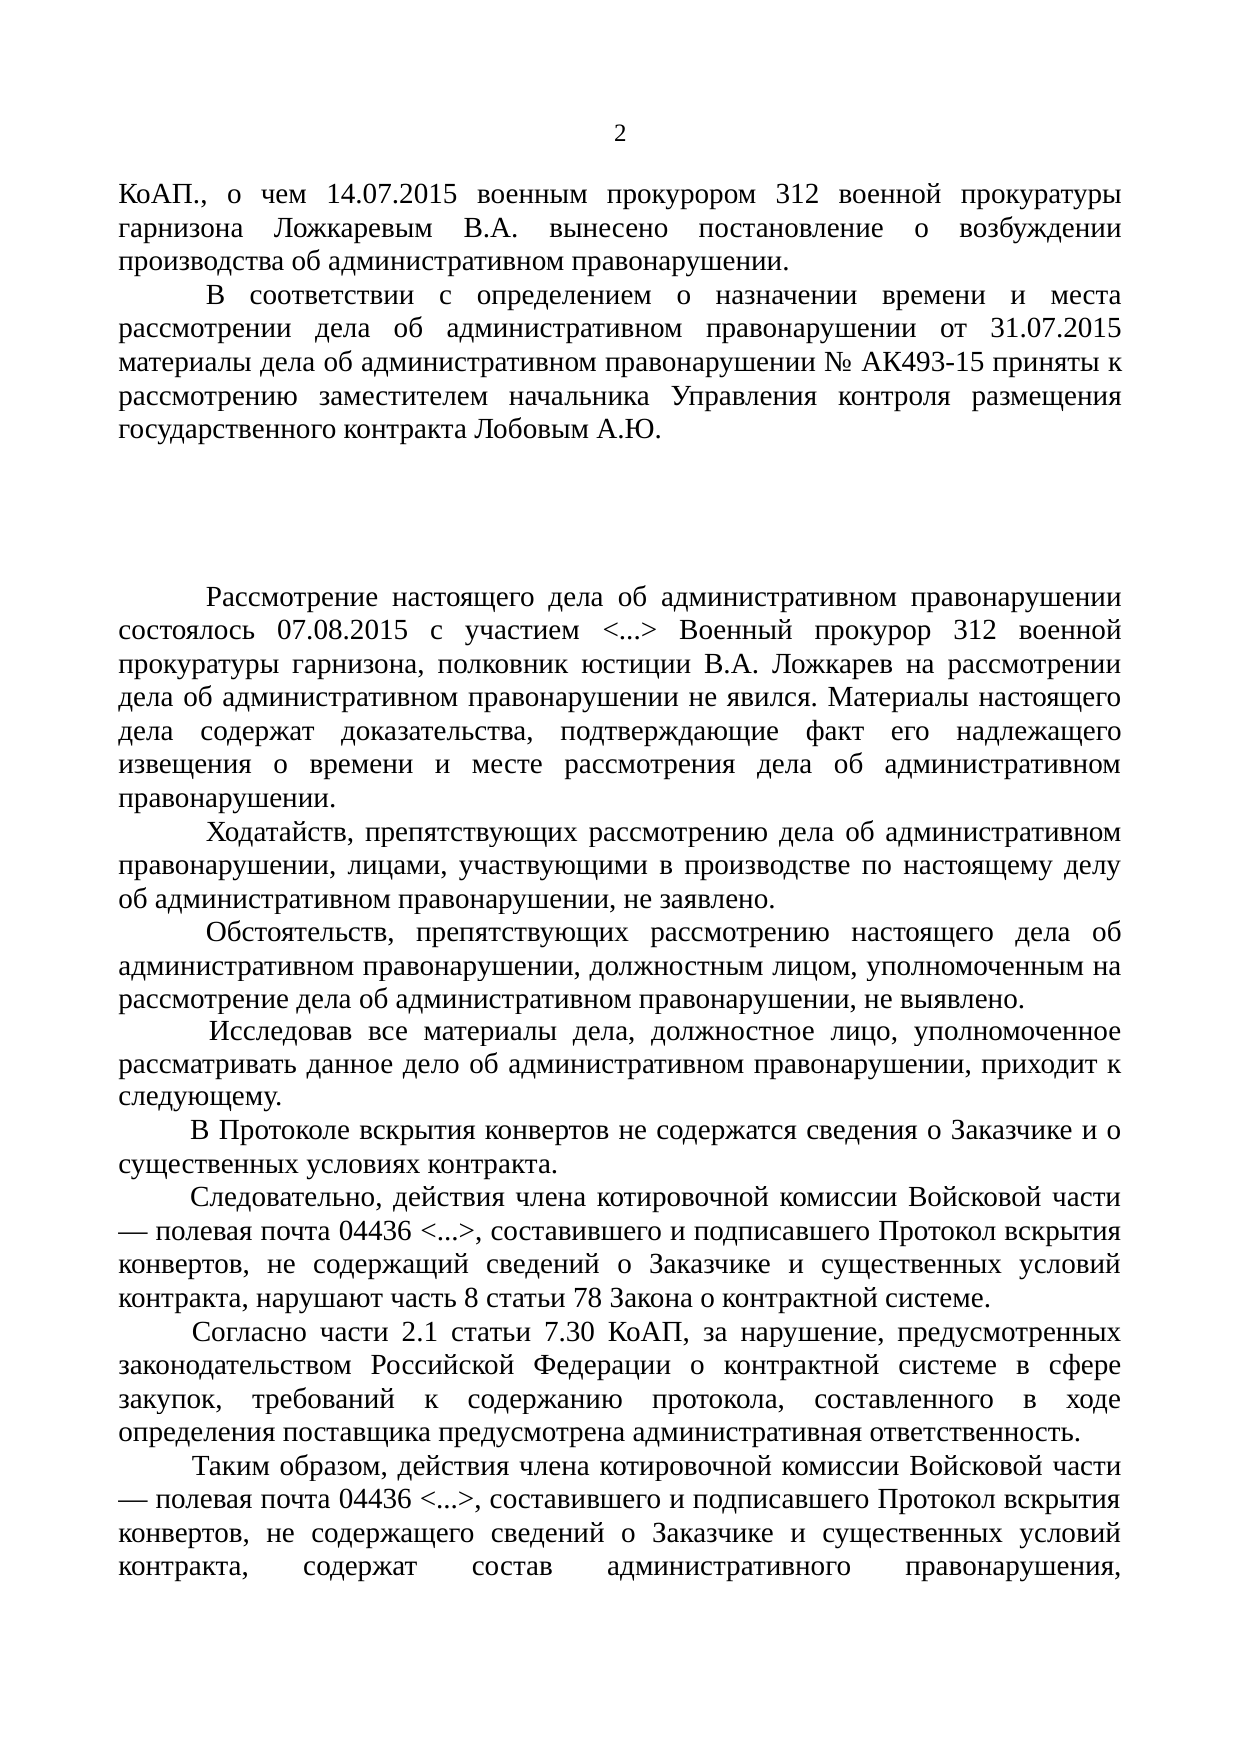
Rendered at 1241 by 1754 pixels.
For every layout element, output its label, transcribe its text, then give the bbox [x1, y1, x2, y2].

text КоАП., о чем 14.07.2015 военным прокурором 312 военной прокуратуры гарнизона Ложкаревым В.А. вынесено постановление о возбуждении производства об административном правонарушении. [118, 176, 1122, 277]
text Таким образом, действия члена котировочной комиссии Войсковой части — полевая почта 04436 <...>, составившего и подписавшего Протокол вскрытия конвертов, не содержащего сведений о Заказчике и существенных условий контракта, содержат состав административного правонарушения, [118, 1448, 1122, 1582]
text Исследовав все материалы дела, должностное лицо, уполномоченное рассматривать данное дело об административном правонарушении, приходит к следующему. [118, 1015, 1122, 1112]
text Рассмотрение настоящего дела об административном правонарушении состоялось 07.08.2015 с участием <...> Военный прокурор 312 военной прокуратуры гарнизона, полковник юстиции В.А. Ложкарев на рассмотрении дела об административном правонарушении не явился. Материалы настоящего дела содержат доказательства, подтверждающие факт его надлежащего извещения о времени и месте рассмотрения дела об административном правонарушении. [118, 579, 1122, 814]
text В соответствии с определением о назначении времени и места рассмотрении дела об административном правонарушении от 31.07.2015 материалы дела об административном правонарушении № АК493-15 приняты к рассмотрению заместителем начальника Управления контроля размещения государственного контракта Лобовым А.Ю. [118, 277, 1122, 445]
text Следовательно, действия члена котировочной комиссии Войсковой части — полевая почта 04436 <...>, составившего и подписавшего Протокол вскрытия конвертов, не содержащий сведений о Заказчике и существенных условий контракта, нарушают часть 8 статьи 78 Закона о контрактной системе. [118, 1179, 1122, 1314]
text Ходатайств, препятствующих рассмотрению дела об административном правонарушении, лицами, участвующими в производстве по настоящему делу об административном правонарушении, не заявлено. [118, 814, 1122, 914]
text В Протоколе вскрытия конвертов не содержатся сведения о Заказчике и о существенных условиях контракта. [118, 1112, 1122, 1179]
text Обстоятельств, препятствующих рассмотрению настоящего дела об административном правонарушении, должностным лицом, уполномоченным на рассмотрение дела об административном правонарушении, не выявлено. [118, 914, 1122, 1015]
text Согласно части 2.1 статьи 7.30 КоАП, за нарушение, предусмотренных законодательством Российской Федерации о контрактной системе в сфере закупок, требований к содержанию протокола, составленного в ходе определения поставщика предусмотрена административная ответственность. [118, 1314, 1122, 1448]
